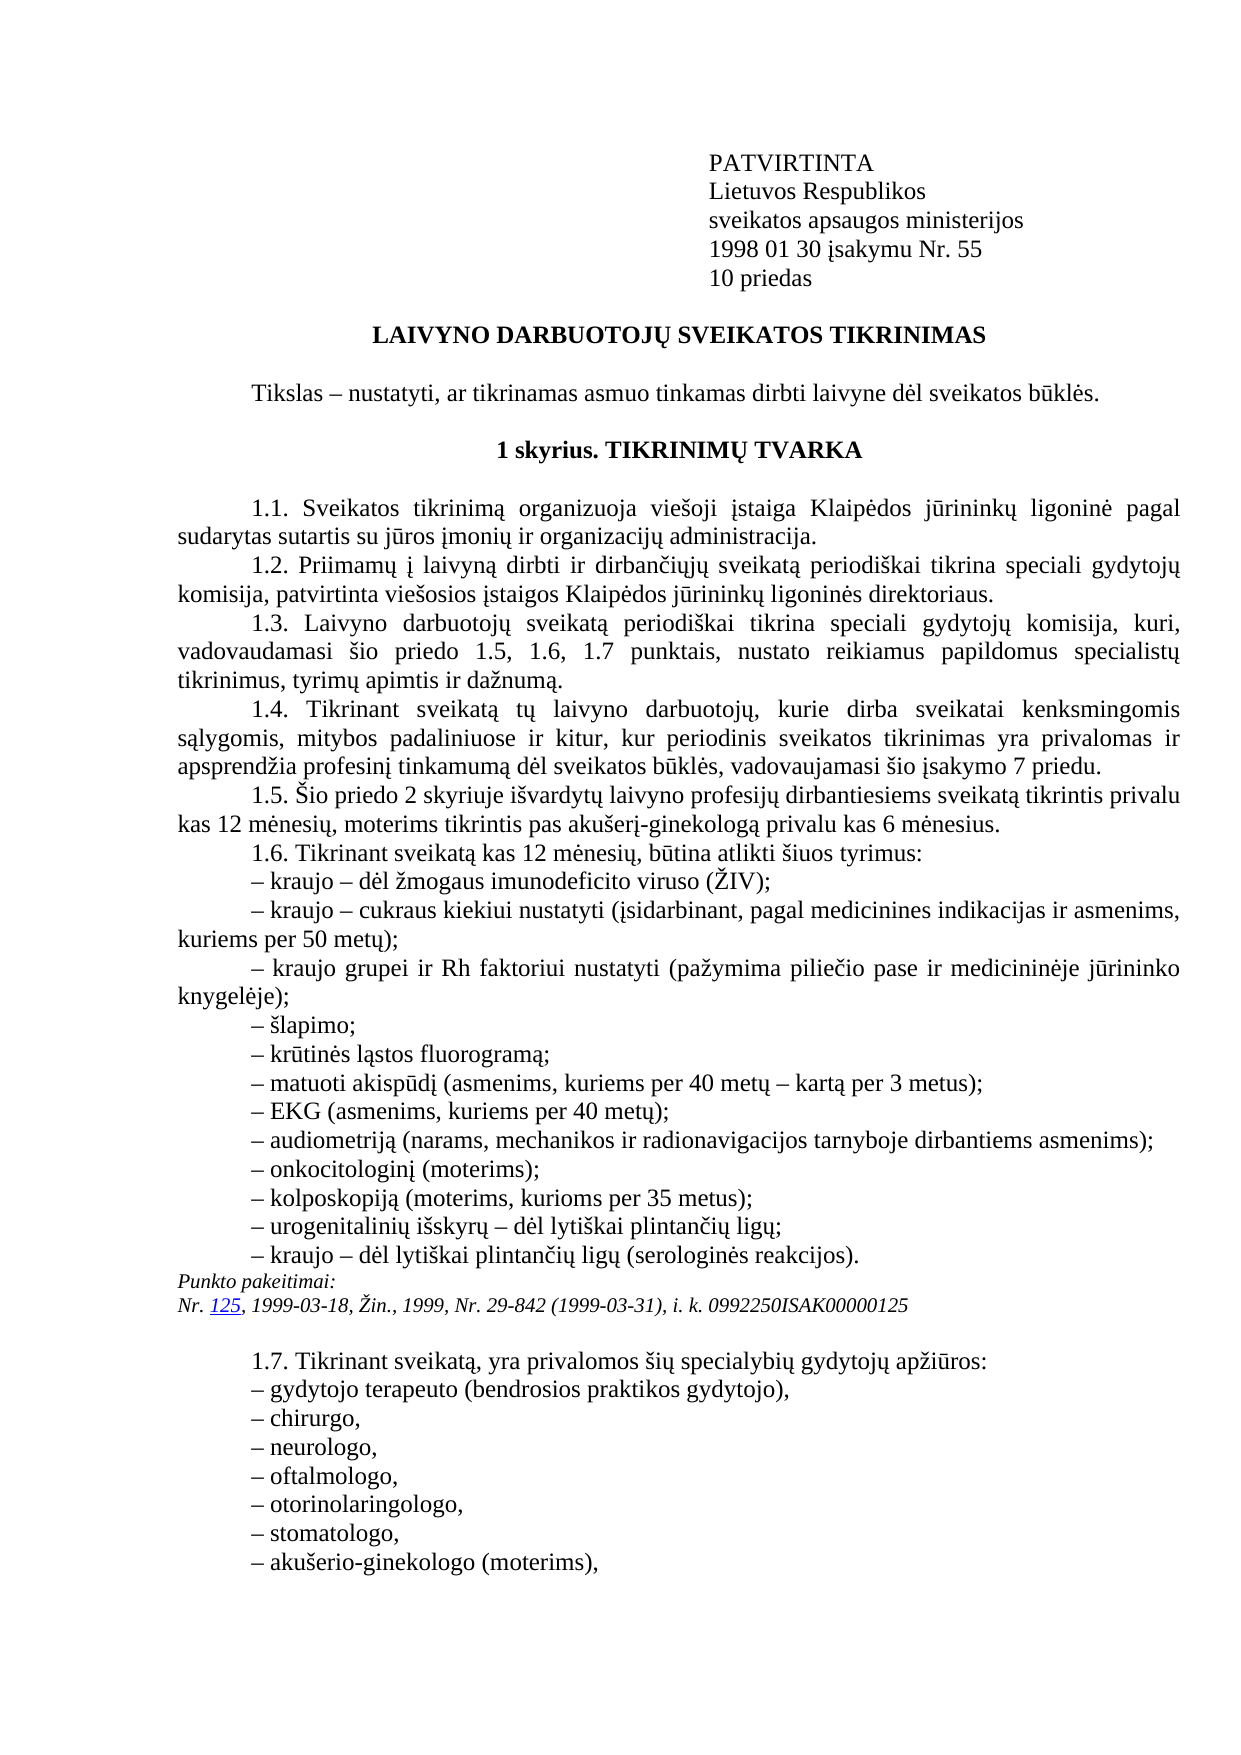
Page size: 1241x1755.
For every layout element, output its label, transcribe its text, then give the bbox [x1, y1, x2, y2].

text – urogenitalinių išskyrų – dėl lytiškai plintančių ligų; [177, 1211, 1181, 1240]
text – stomatologo, [177, 1518, 1181, 1547]
text sveikatos apsaugos ministerijos [177, 205, 1181, 234]
text – akušerio-ginekologo (moterims), [177, 1547, 1181, 1576]
text – matuoti akispūdį (asmenims, kuriems per 40 metų – kartą per 3 metus); [177, 1068, 1181, 1096]
text – kraujo – dėl žmogaus imunodeficito viruso (ŽIV); [177, 866, 1181, 895]
text PATVIRTINTA [177, 148, 1181, 176]
text Lietuvos Respublikos [177, 176, 1181, 205]
text 1.4. Tikrinant sveikatą tų laivyno darbuotojų, kurie dirba sveikatai kenksmingomis sąlygomis, mitybos padaliniuose ir kitur, kur periodinis sveikatos tikrinimas yra privalomas ir apsprendžia profesinį tinkamumą dėl sveikatos būklės, vadovaujamasi šio įsakymo 7 priedu. [177, 694, 1181, 780]
text – oftalmologo, [177, 1461, 1181, 1489]
text – otorinolaringologo, [177, 1489, 1181, 1518]
text Nr. 125, 1999-03-18, Žin., 1999, Nr. 29-842 (1999-03-31), i. k. 0992250ISAK00000125 [177, 1293, 1181, 1317]
text – neurologo, [177, 1432, 1181, 1461]
text LAIVYNO DARBUOTOJŲ SVEIKATOS TIKRINIMAS [177, 320, 1181, 349]
text 10 priedas [177, 263, 1181, 291]
text 1.3. Laivyno darbuotojų sveikatą periodiškai tikrina speciali gydytojų komisija, kuri, vadovaudamasi šio priedo 1.5, 1.6, 1.7 punktais, nustato reikiamus papildomus specialistų tikrinimus, tyrimų apimtis ir dažnumą. [177, 608, 1181, 694]
text 1 skyrius. TIKRINIMŲ TVARKA [177, 435, 1181, 464]
text – chirurgo, [177, 1403, 1181, 1432]
text 1998 01 30 įsakymu Nr. 55 [177, 234, 1181, 263]
text 1.2. Priimamų į laivyną dirbti ir dirbančiųjų sveikatą periodiškai tikrina speciali gydytojų komisija, patvirtinta viešosios įstaigos Klaipėdos jūrininkų ligoninės direktoriaus. [177, 550, 1181, 608]
text 1.5. Šio priedo 2 skyriuje išvardytų laivyno profesijų dirbantiesiems sveikatą tikrintis privalu kas 12 mėnesių, moterims tikrintis pas akušerį-ginekologą privalu kas 6 mėnesius. [177, 780, 1181, 838]
text – onkocitologinį (moterims); [177, 1154, 1181, 1183]
text – EKG (asmenims, kuriems per 40 metų); [177, 1096, 1181, 1125]
text – gydytojo terapeuto (bendrosios praktikos gydytojo), [177, 1374, 1181, 1403]
text – kraujo grupei ir Rh faktoriui nustatyti (pažymima piliečio pase ir medicininėje jūrininko knygelėje); [177, 953, 1181, 1010]
text – kolposkopiją (moterims, kurioms per 35 metus); [177, 1183, 1181, 1211]
text – šlapimo; [177, 1010, 1181, 1039]
text 1.1. Sveikatos tikrinimą organizuoja viešoji įstaiga Klaipėdos jūrininkų ligoninė pagal sudarytas sutartis su jūros įmonių ir organizacijų administracija. [177, 493, 1181, 550]
text – kraujo – cukraus kiekiui nustatyti (įsidarbinant, pagal medicinines indikacijas ir asmenims, kuriems per 50 metų); [177, 895, 1181, 953]
text – kraujo – dėl lytiškai plintančių ligų (serologinės reakcijos). [177, 1240, 1181, 1269]
text 1.7. Tikrinant sveikatą, yra privalomos šių specialybių gydytojų apžiūros: [177, 1346, 1181, 1374]
text – krūtinės ląstos fluorogramą; [177, 1039, 1181, 1068]
text – audiometriją (narams, mechanikos ir radionavigacijos tarnyboje dirbantiems asmenims); [177, 1125, 1181, 1154]
text Punkto pakeitimai: [177, 1269, 1181, 1293]
text 1.6. Tikrinant sveikatą kas 12 mėnesių, būtina atlikti šiuos tyrimus: [177, 838, 1181, 866]
text Tikslas – nustatyti, ar tikrinamas asmuo tinkamas dirbti laivyne dėl sveikatos būklės. [177, 378, 1181, 406]
